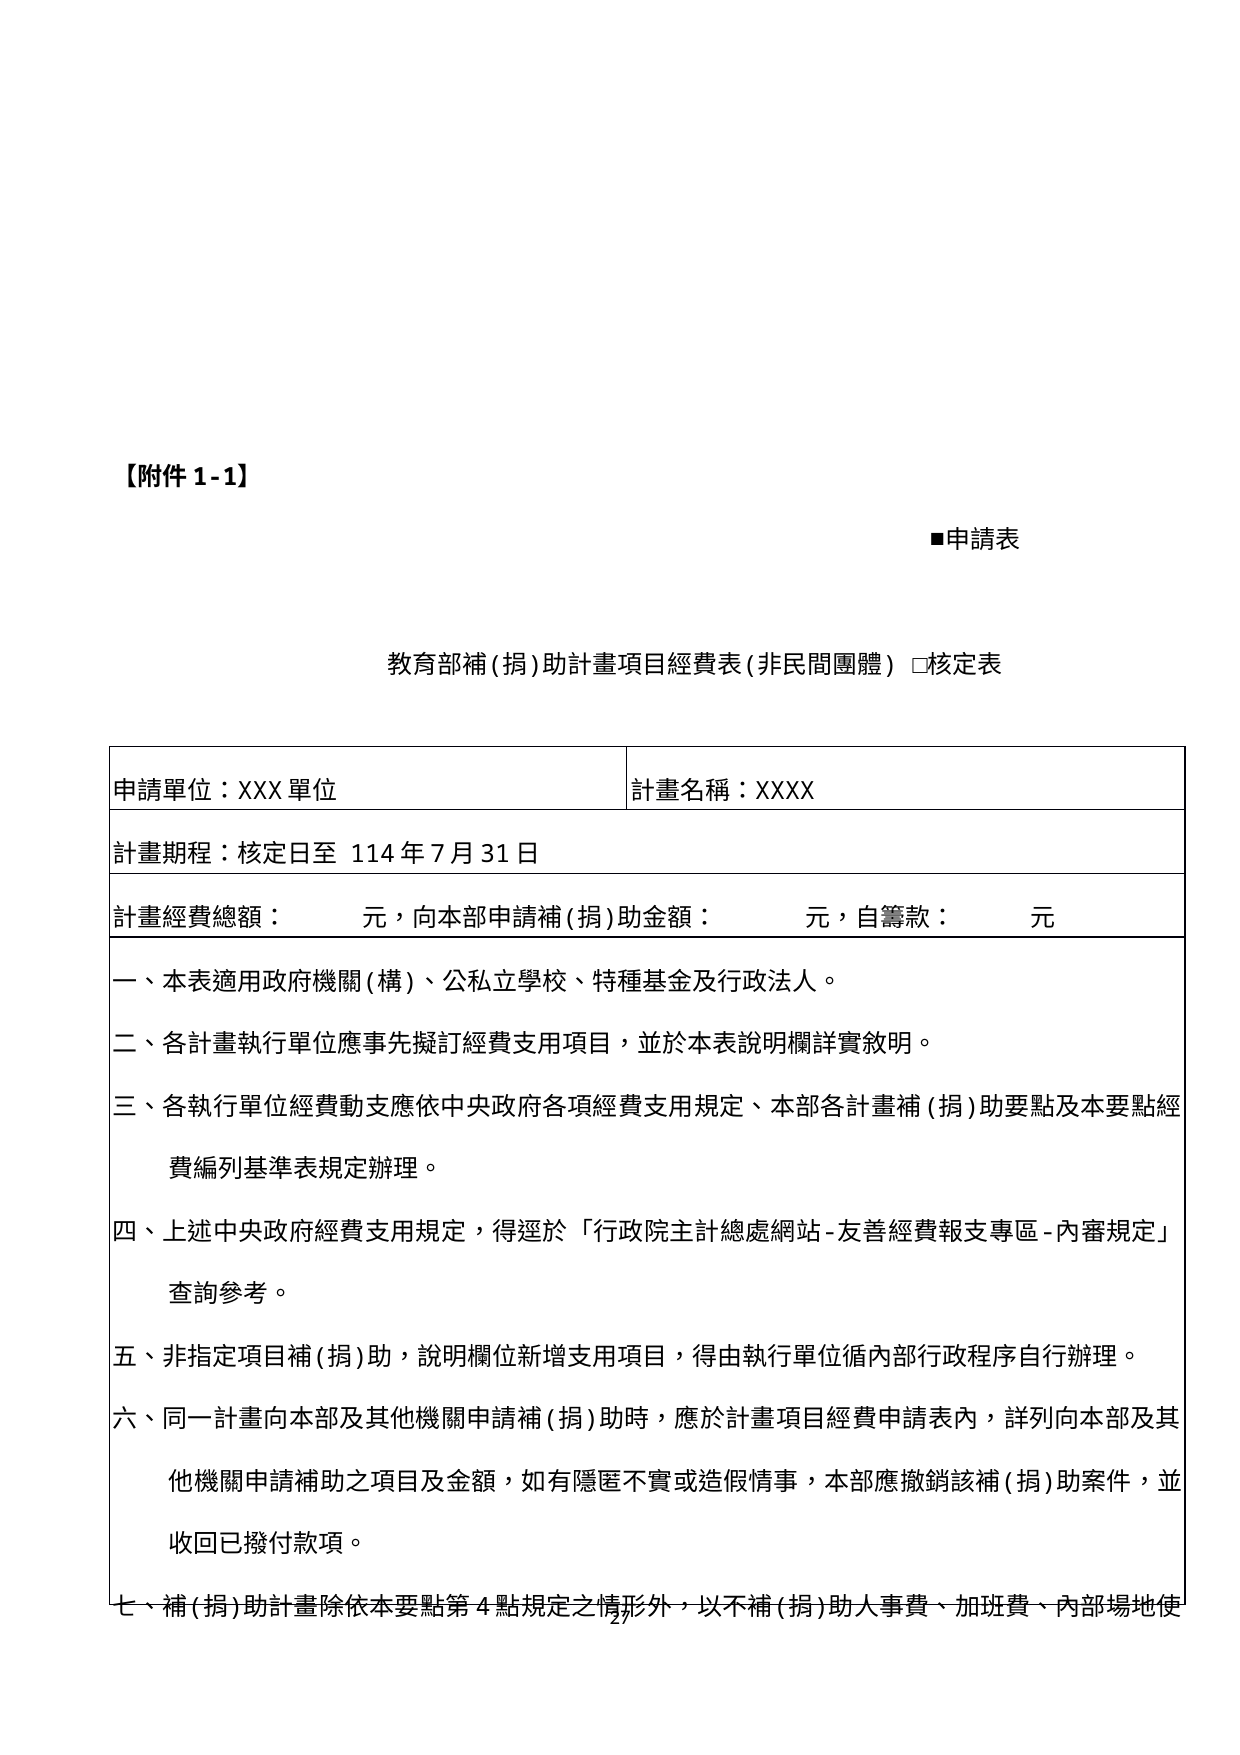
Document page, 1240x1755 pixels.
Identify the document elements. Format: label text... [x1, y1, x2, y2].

table_header 【附件1-1】 [110, 433, 1067, 496]
table_cell [1190, 936, 1219, 1604]
table_cell 教育部補(捐)助計畫項目經費表(非民間團體) □核定表 [283, 558, 1107, 683]
table_cell [530, 496, 576, 558]
table_cell [792, 683, 1135, 746]
table_cell [110, 496, 260, 558]
table_cell [408, 496, 530, 558]
table_cell [1186, 746, 1190, 809]
table_header [1067, 433, 1107, 496]
table_cell [260, 496, 283, 558]
table_cell [110, 558, 260, 683]
table_cell [283, 683, 407, 746]
table_cell 備註： 本表適用政府機關(構)、公私立學校、特種基金及行政法人。 各計畫執行單位應事先擬訂經費支用項目，並於本表說明欄詳實敘明。 各執行單位經費動支應依中央政府各項經費支用規定、本部各計畫補(捐)助要點及本要點經費編列基準表規定辦理。 上述中央政府經費支用規定，得逕於「行政院主計總處網站-友善經費報支專區-內審規定」查詢參考。 非指定項目補(捐)助，說明欄位新增支用項目，得由執行單位循內部行政程序自行辦理。 同一計畫向本部及其他機關申請補(捐)助時，應於計畫項目經費申請表內，詳列向本部及其他機關申請補助之項目及金額，如有隱匿不實或造假情事，本部應撤銷該補(捐)助案件，並收回已撥付款項。 補(捐)助計畫除依本要點第4點規定之情形外，以不補(捐)助人事費、加班費、內部場地使用費及行政管理費為原則。 申請補(捐)助經費，其計畫執行涉及須依「政府機關政策文宣規劃執行注意事項」、預算法第62條之1及其執行原則等相關規定辦理者，應明確標示其為「廣告」，且揭示贊助機關（教育部）名稱，並不得以置入性行銷方式進行。 [110, 938, 1184, 1604]
table_cell [1107, 558, 1190, 683]
table_header [1107, 433, 1135, 496]
table_cell [408, 683, 530, 746]
table_cell [260, 683, 283, 746]
table_cell 計畫名稱：XXXX [627, 747, 1184, 809]
table_cell [1190, 873, 1219, 936]
table_cell 申請單位：XXX單位 [110, 747, 626, 809]
table_cell [1135, 496, 1219, 558]
table_header [1185, 433, 1190, 496]
table_cell ■申請表 [792, 496, 1135, 558]
table_cell [1190, 809, 1219, 873]
table_cell [576, 683, 792, 746]
table_cell [1135, 683, 1219, 746]
table_cell [530, 683, 576, 746]
table_cell [1190, 558, 1219, 683]
table_cell [576, 496, 792, 558]
table_cell [1186, 873, 1190, 936]
table_header [1190, 433, 1219, 496]
table_cell [110, 683, 260, 746]
table_cell 計畫期程：核定日至 114年7月31日 [110, 810, 1184, 873]
table_cell 計畫經費總額： 元，向本部申請補(捐)助金額： 元，自籌款： 元 [110, 874, 1184, 936]
table_cell [283, 496, 407, 558]
table_header [1135, 433, 1185, 496]
table_cell [1186, 809, 1190, 873]
table_cell [1186, 936, 1190, 1604]
table_cell [260, 558, 283, 683]
table_cell [1190, 746, 1219, 809]
